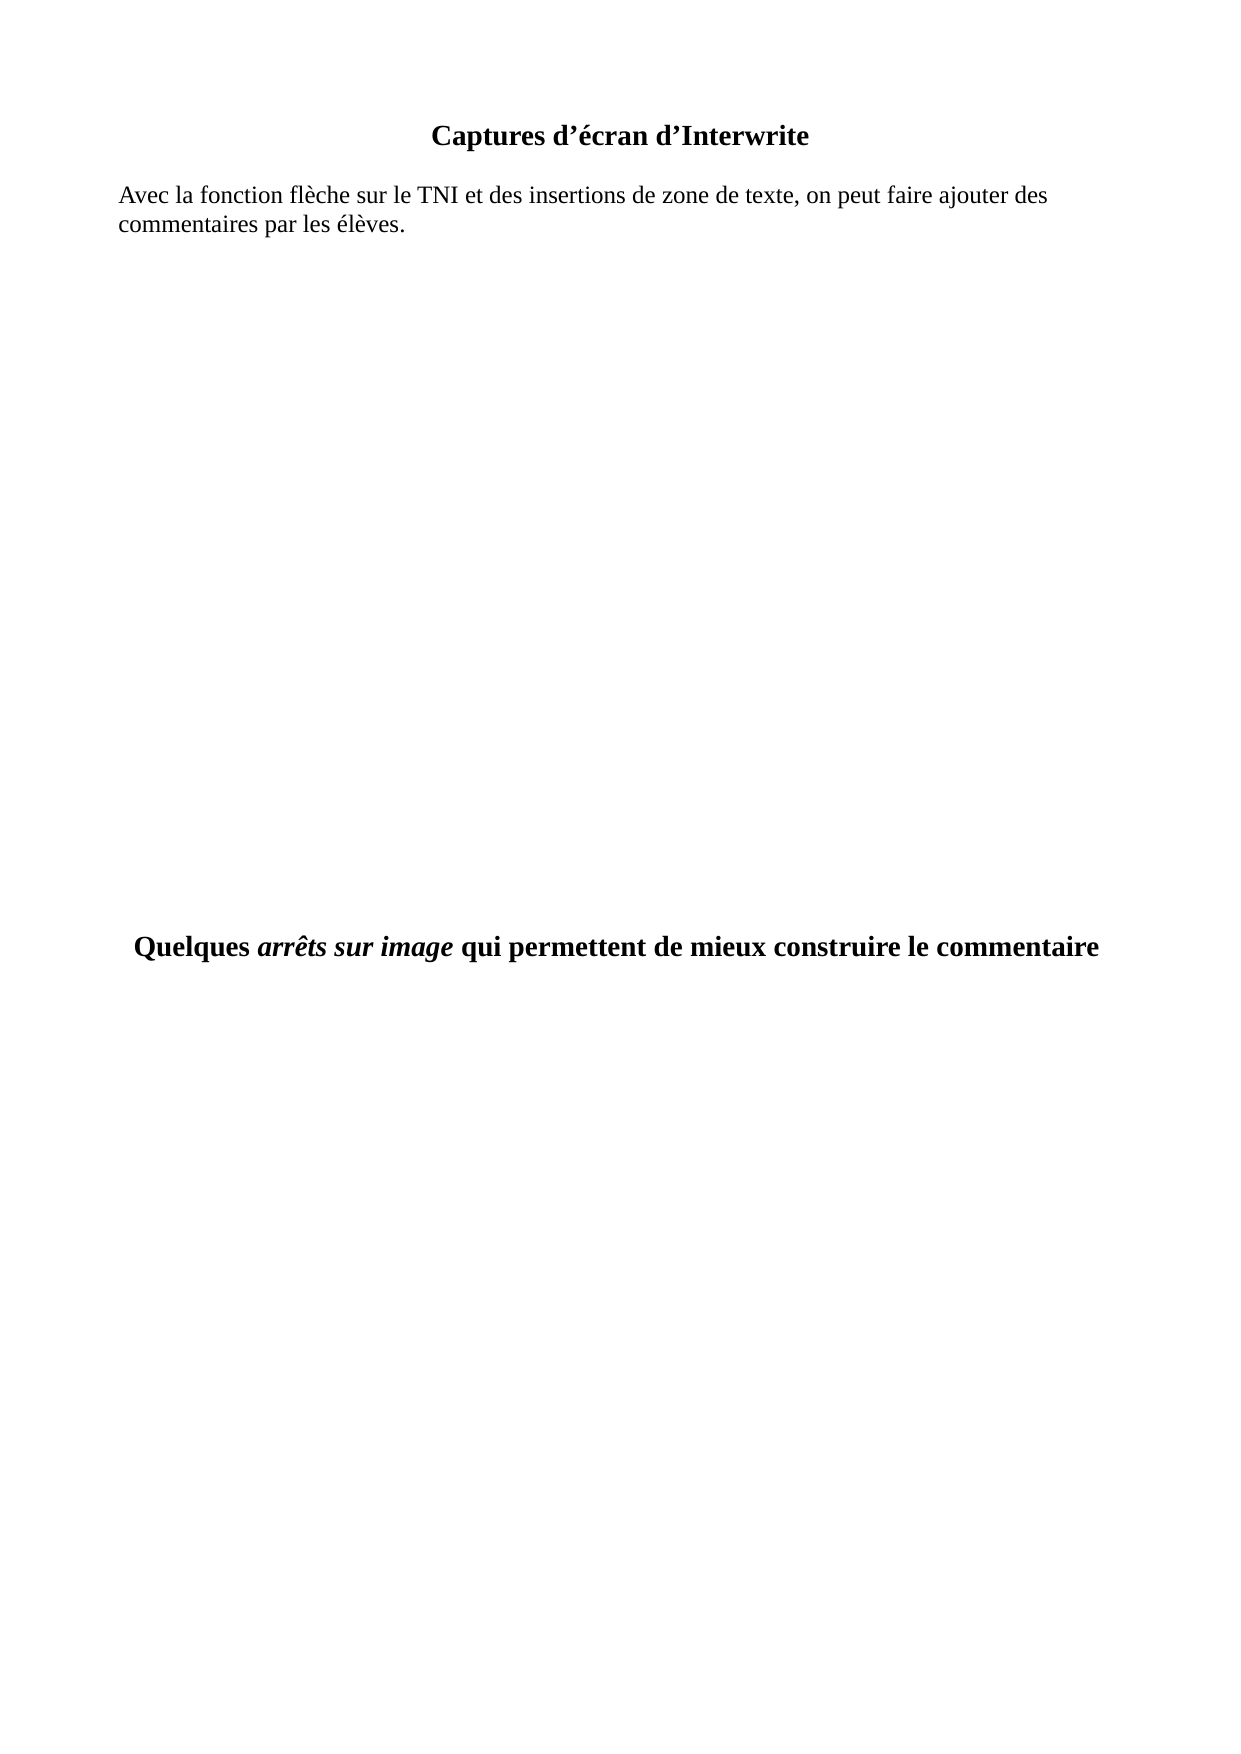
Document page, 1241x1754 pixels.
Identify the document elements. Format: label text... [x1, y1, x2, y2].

text Captures d’écran d’Interwrite [118, 118, 1122, 152]
text Avec la fonction flèche sur le TNI et des insertions de zone de texte, on peut faire ajouter des commentaires par les élèves. [118, 180, 1122, 238]
text Quelques arrêts sur image qui permettent de mieux construire le commentaire [118, 929, 1122, 963]
